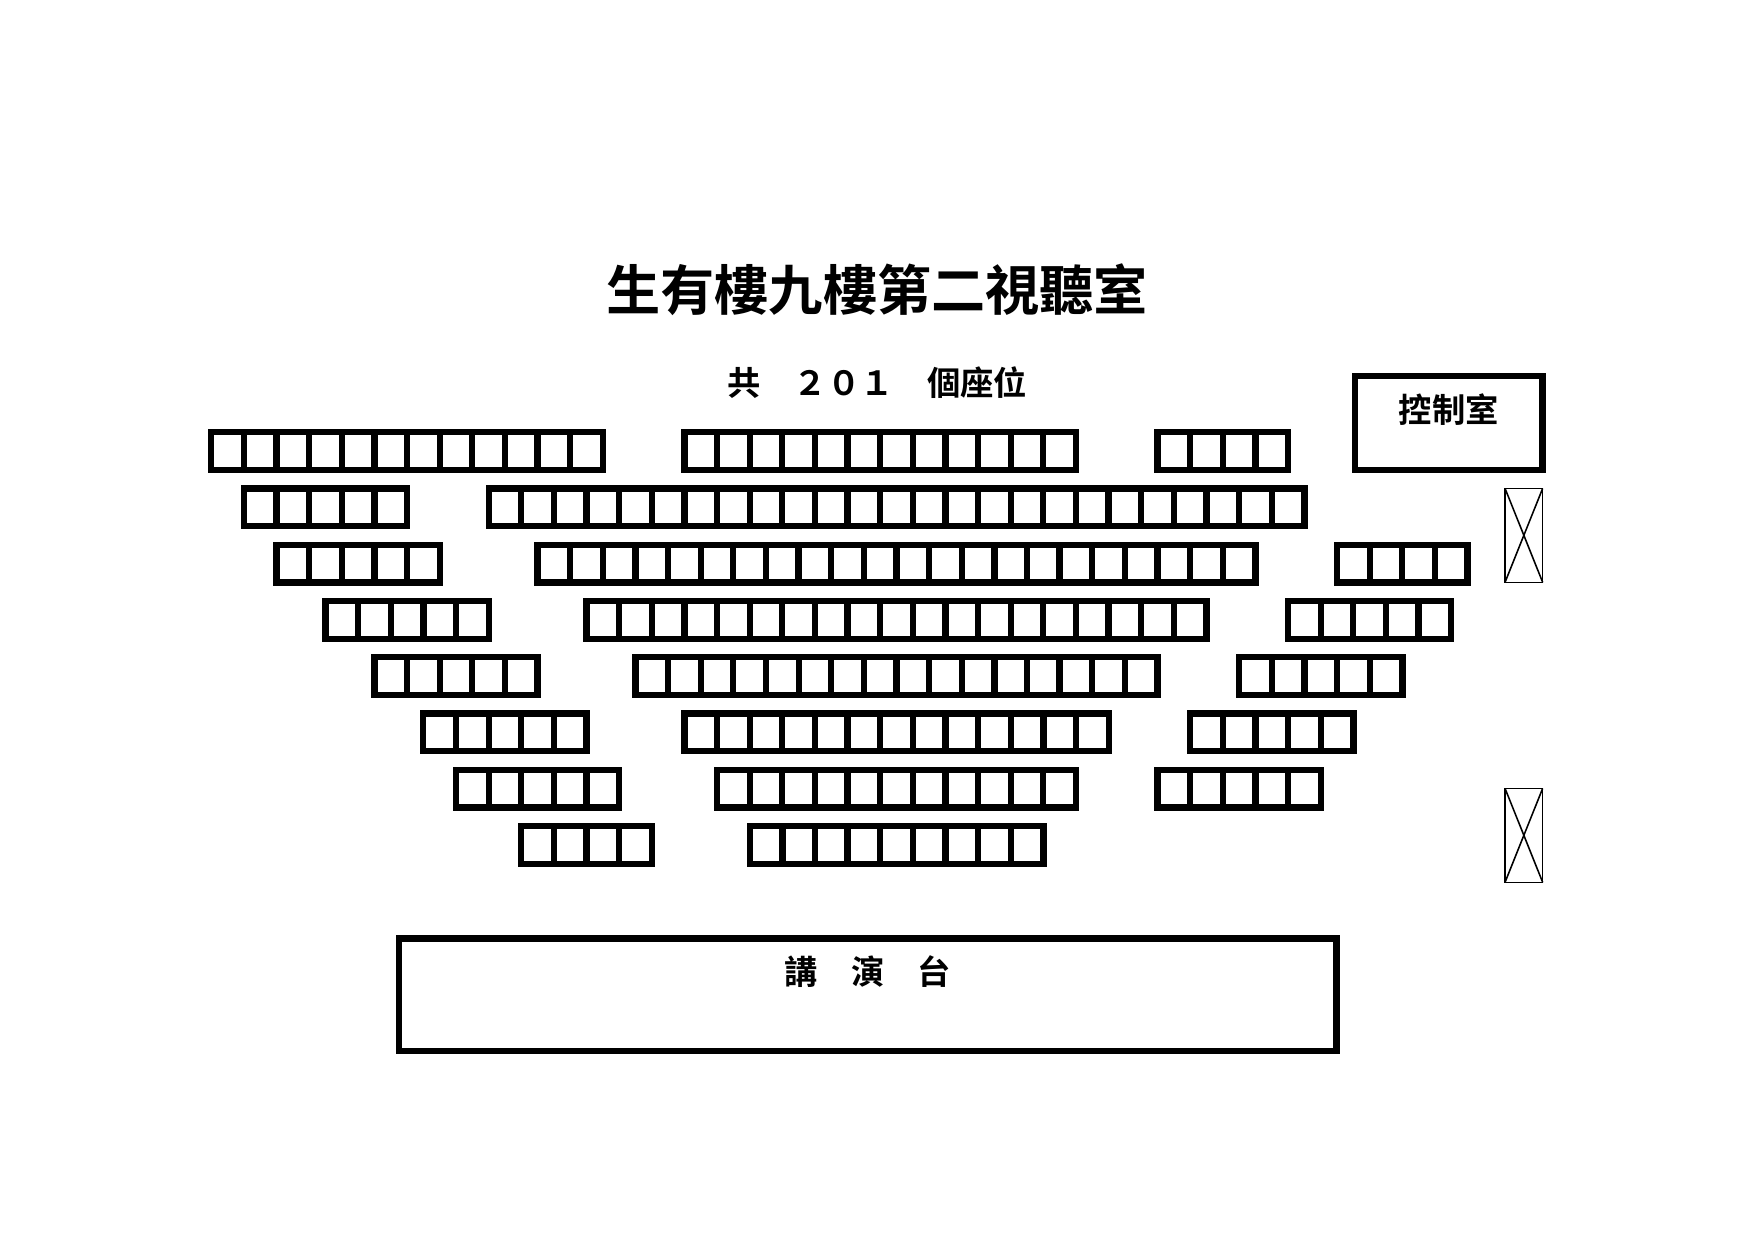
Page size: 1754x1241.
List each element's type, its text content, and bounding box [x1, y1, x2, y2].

text 生有樓九樓第二視聽室 [150, 214, 1604, 339]
text 共 ２０１ 個座位 [150, 339, 1604, 401]
